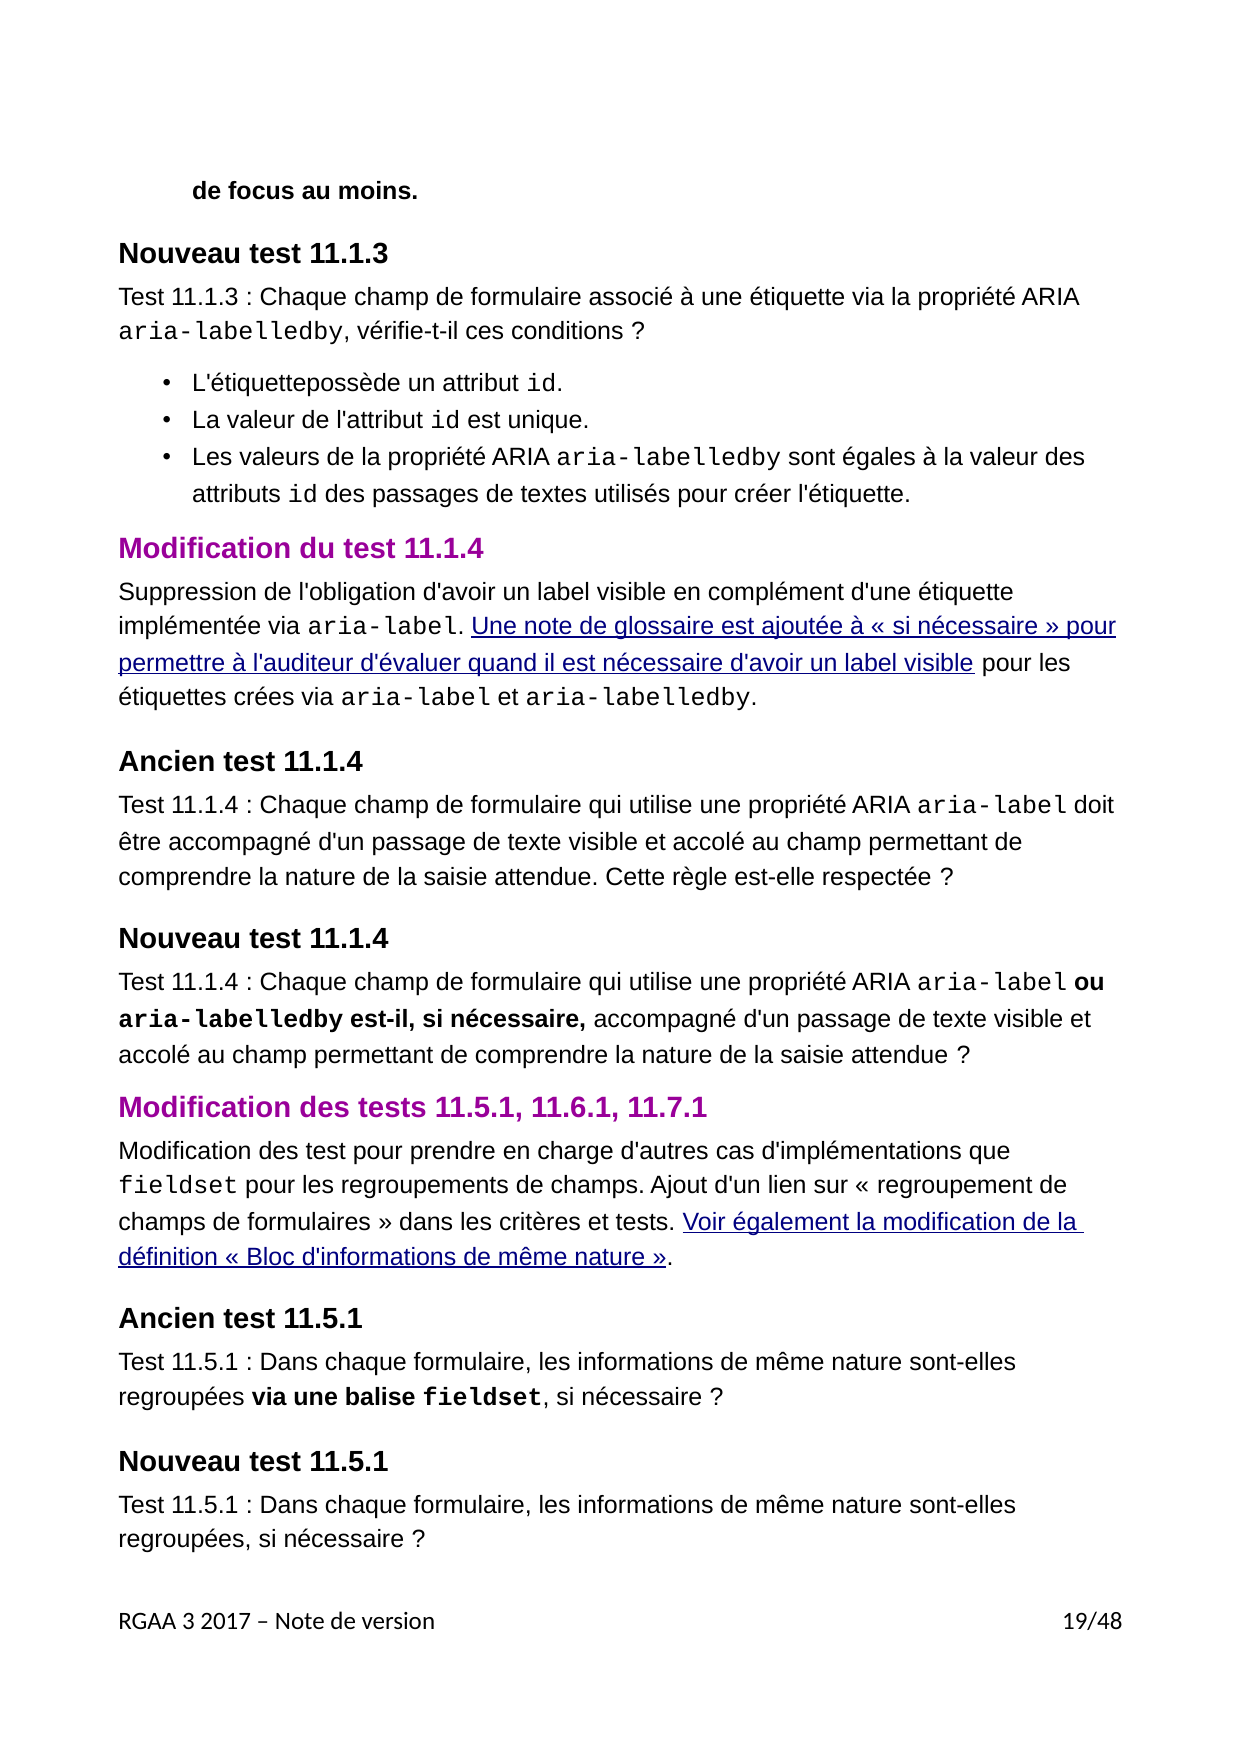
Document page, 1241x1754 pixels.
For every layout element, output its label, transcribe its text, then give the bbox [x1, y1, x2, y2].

subtitle Ancien test 11.1.4 [118, 744, 1122, 778]
text Test 11.1.3 : Chaque champ de formulaire associé à une étiquette via la propriété ARIA aria-labelledby, vérifie-t-il ces conditions ? [118, 282, 1122, 347]
list L'étiquettepossède un attribut id. [162, 368, 1122, 399]
text Test 11.1.4 : Chaque champ de formulaire qui utilise une propriété ARIA aria-label ou aria-labelledby est-il, si nécessaire, accompagné d'un passage de texte visible et accolé au champ permettant de comprendre la nature de la saisie attendue ? [118, 967, 1122, 1069]
list La valeur de l'attribut id est unique. [162, 405, 1122, 436]
subtitle Nouveau test 11.5.1 [118, 1443, 1122, 1477]
subtitle Modification du test 11.1.4 [118, 531, 1122, 564]
text Modification des test pour prendre en charge d'autres cas d'implémentations que fieldset pour les regroupements de champs. Ajout d'un lien sur « regroupement de champs de formulaires » dans les critères et tests. Voir également la modification de la définition « Bloc d'informations de même nature ». [118, 1136, 1122, 1270]
list de focus au moins. [162, 176, 1122, 205]
subtitle Ancien test 11.5.1 [118, 1301, 1122, 1334]
text Test 11.5.1 : Dans chaque formulaire, les informations de même nature sont-elles regroupées, si nécessaire ? [118, 1489, 1122, 1553]
list Les valeurs de la propriété ARIA aria-labelledby sont égales à la valeur des attributs id des passages de textes utilisés pour créer l'étiquette. [162, 442, 1122, 510]
subtitle Modification des tests 11.5.1, 11.6.1, 11.7.1 [118, 1089, 1122, 1123]
text Test 11.5.1 : Dans chaque formulaire, les informations de même nature sont-elles regroupées via une balise fieldset, si nécessaire ? [118, 1347, 1122, 1412]
text Suppression de l'obligation d'avoir un label visible en complément d'une étiquette implémentée via aria-label. Une note de glossaire est ajoutée à « si nécessaire » pour permettre à l'auditeur d'évaluer quand il est nécessaire d'avoir un label visible pour les étiquettes crées via aria-label et aria-labelledby. [118, 577, 1122, 713]
text Test 11.1.4 : Chaque champ de formulaire qui utilise une propriété ARIA aria-label doit être accompagné d'un passage de texte visible et accolé au champ permettant de comprendre la nature de la saisie attendue. Cette règle est-elle respectée ? [118, 791, 1122, 890]
subtitle Nouveau test 11.1.4 [118, 921, 1122, 955]
subtitle Nouveau test 11.1.3 [118, 236, 1122, 269]
